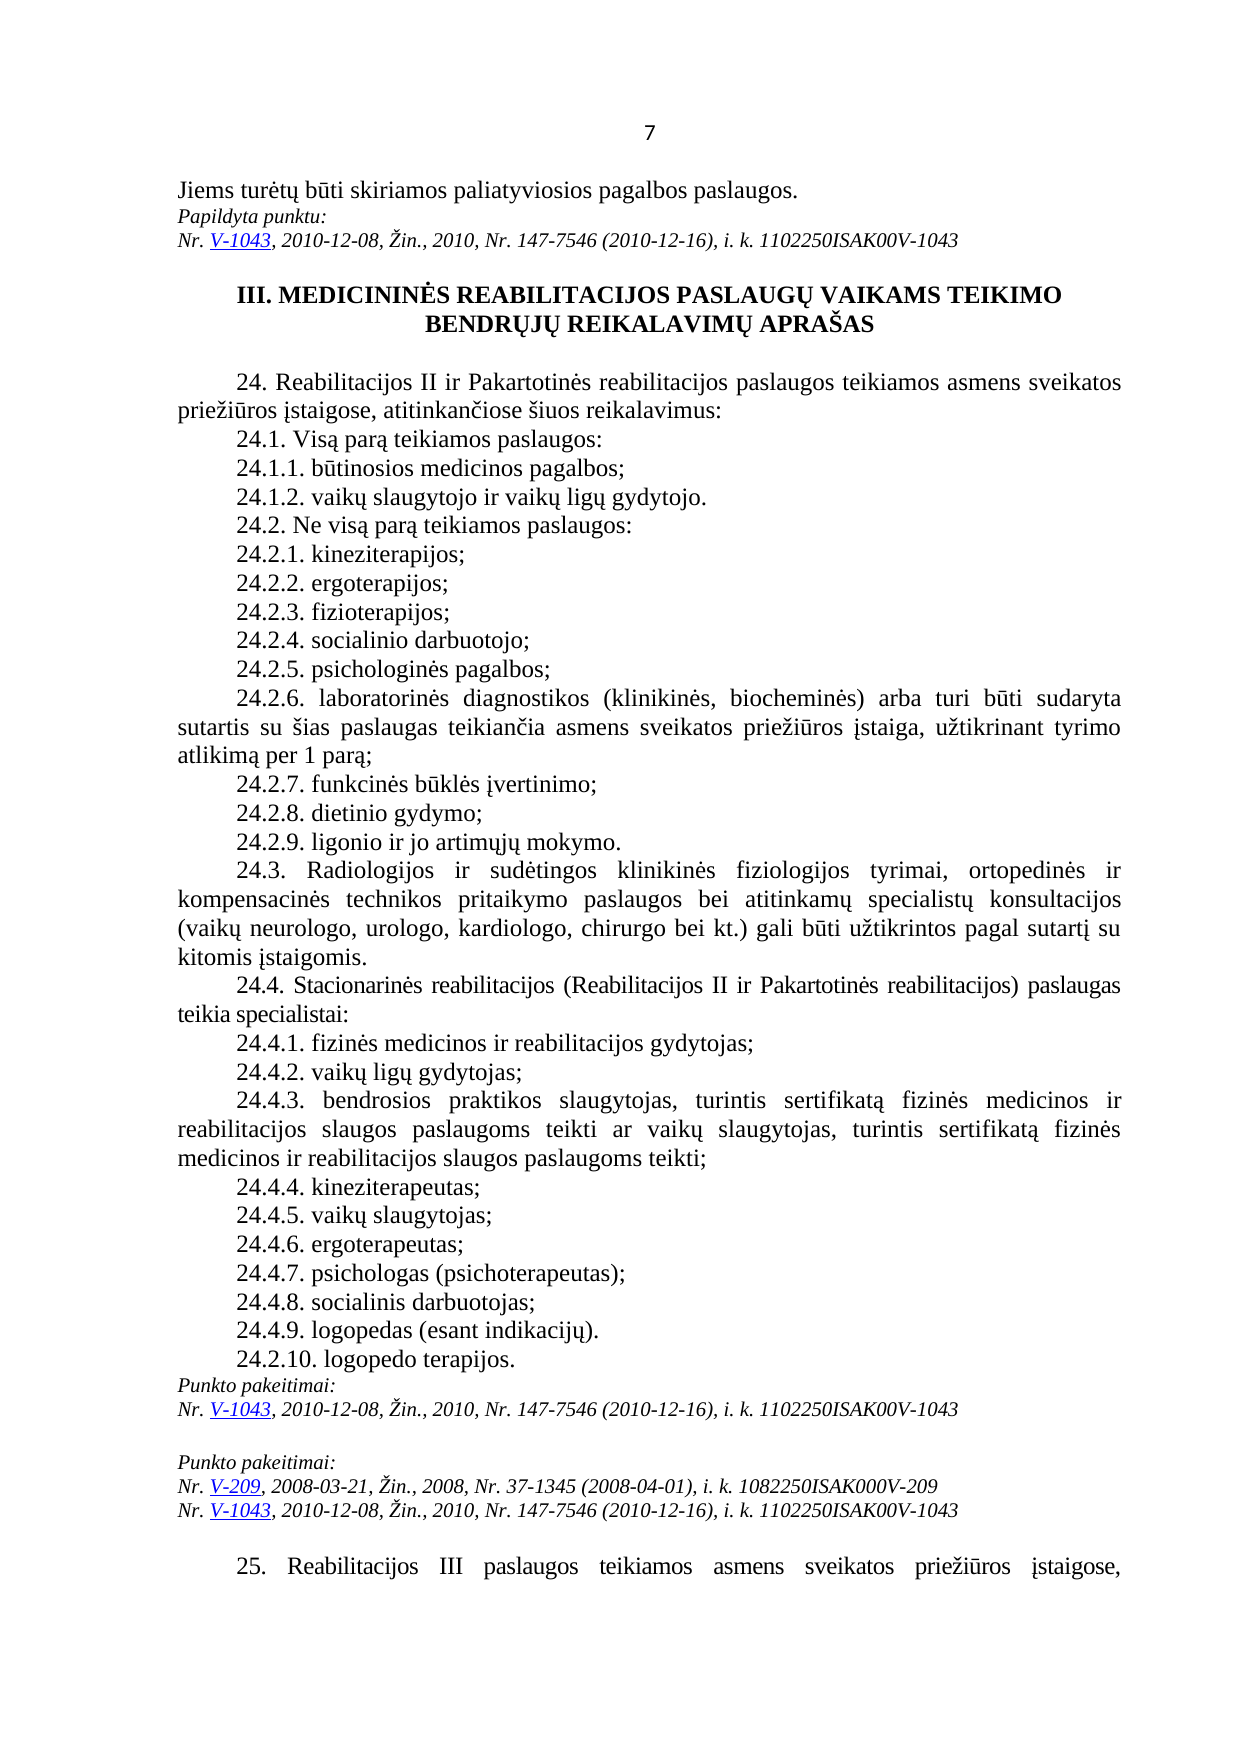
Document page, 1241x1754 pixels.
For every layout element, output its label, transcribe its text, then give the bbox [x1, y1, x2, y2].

text 24.2.4. socialinio darbuotojo; [177, 626, 1122, 654]
text 24.4.2. vaikų ligų gydytojas; [177, 1057, 1122, 1086]
text 24.4.9. logopedas (esant indikacijų). [177, 1316, 1122, 1344]
text 24.2.9. ligonio ir jo artimųjų mokymo. [177, 827, 1122, 856]
text Nr. V-1043, 2010-12-08, Žin., 2010, Nr. 147-7546 (2010-12-16), i. k. 1102250ISAK00V-1043 [177, 1498, 1122, 1522]
text 24.2.5. psichologinės pagalbos; [177, 654, 1122, 683]
text 24.4.5. vaikų slaugytojas; [177, 1201, 1122, 1229]
text III. medicininės reabilitacijos paslaugų vaikams teikimo BendrŲjŲ reikalavimŲ APRAŠAS [177, 281, 1122, 338]
text 24.2.2. ergoterapijos; [177, 568, 1122, 597]
text 24.2.6. laboratorinės diagnostikos (klinikinės, biocheminės) arba turi būti sudaryta sutartis su šias paslaugas teikiančia asmens sveikatos priežiūros įstaiga, užtikrinant tyrimo atlikimą per 1 parą; [177, 683, 1122, 769]
text Nr. V-209, 2008-03-21, Žin., 2008, Nr. 37-1345 (2008-04-01), i. k. 1082250ISAK000V-209 [177, 1474, 1122, 1498]
text 24.4.1. fizinės medicinos ir reabilitacijos gydytojas; [177, 1028, 1122, 1057]
text Nr. V-1043, 2010-12-08, Žin., 2010, Nr. 147-7546 (2010-12-16), i. k. 1102250ISAK00V-1043 [177, 228, 1122, 252]
text 24.4.7. psichologas (psichoterapeutas); [177, 1258, 1122, 1287]
text 24.2.8. dietinio gydymo; [177, 798, 1122, 827]
text 24.1.1. būtinosios medicinos pagalbos; [177, 453, 1122, 482]
text 24.2.3. fizioterapijos; [177, 597, 1122, 626]
text 24.2.7. funkcinės būklės įvertinimo; [177, 769, 1122, 798]
text Jiems turėtų būti skiriamos paliatyviosios pagalbos paslaugos. [177, 175, 1122, 204]
text 24.4.3. bendrosios praktikos slaugytojas, turintis sertifikatą fizinės medicinos ir reabilitacijos slaugos paslaugoms teikti ar vaikų slaugytojas, turintis sertifikatą fizinės medicinos ir reabilitacijos slaugos paslaugoms teikti; [177, 1086, 1122, 1172]
text 24.3. Radiologijos ir sudėtingos klinikinės fiziologijos tyrimai, ortopedinės ir kompensacinės technikos pritaikymo paslaugos bei atitinkamų specialistų konsultacijos (vaikų neurologo, urologo, kardiologo, chirurgo bei kt.) gali būti užtikrintos pagal sutartį su kitomis įstaigomis. [177, 856, 1122, 971]
text Punkto pakeitimai: [177, 1450, 1122, 1474]
text 24.2.1. kineziterapijos; [177, 539, 1122, 568]
text 25. Reabilitacijos III paslaugos teikiamos asmens sveikatos priežiūros įstaigose, [177, 1551, 1122, 1579]
text 24.4.8. socialinis darbuotojas; [177, 1287, 1122, 1316]
text 24. Reabilitacijos II ir Pakartotinės reabilitacijos paslaugos teikiamos asmens sveikatos priežiūros įstaigose, atitinkančiose šiuos reikalavimus: [177, 367, 1122, 424]
text 24.4.6. ergoterapeutas; [177, 1229, 1122, 1258]
text Punkto pakeitimai: [177, 1373, 1122, 1397]
text 24.4. Stacionarinės reabilitacijos (Reabilitacijos II ir Pakartotinės reabilitacijos) paslaugas teikia specialistai: [177, 971, 1122, 1028]
text 24.2.10. logopedo terapijos. [177, 1344, 1122, 1373]
text Papildyta punktu: [177, 204, 1122, 228]
text Nr. V-1043, 2010-12-08, Žin., 2010, Nr. 147-7546 (2010-12-16), i. k. 1102250ISAK00V-1043 [177, 1397, 1122, 1421]
text 24.1. Visą parą teikiamos paslaugos: [177, 424, 1122, 453]
text 24.2. Ne visą parą teikiamos paslaugos: [177, 511, 1122, 539]
text 24.4.4. kineziterapeutas; [177, 1172, 1122, 1201]
text 24.1.2. vaikų slaugytojo ir vaikų ligų gydytojo. [177, 482, 1122, 511]
